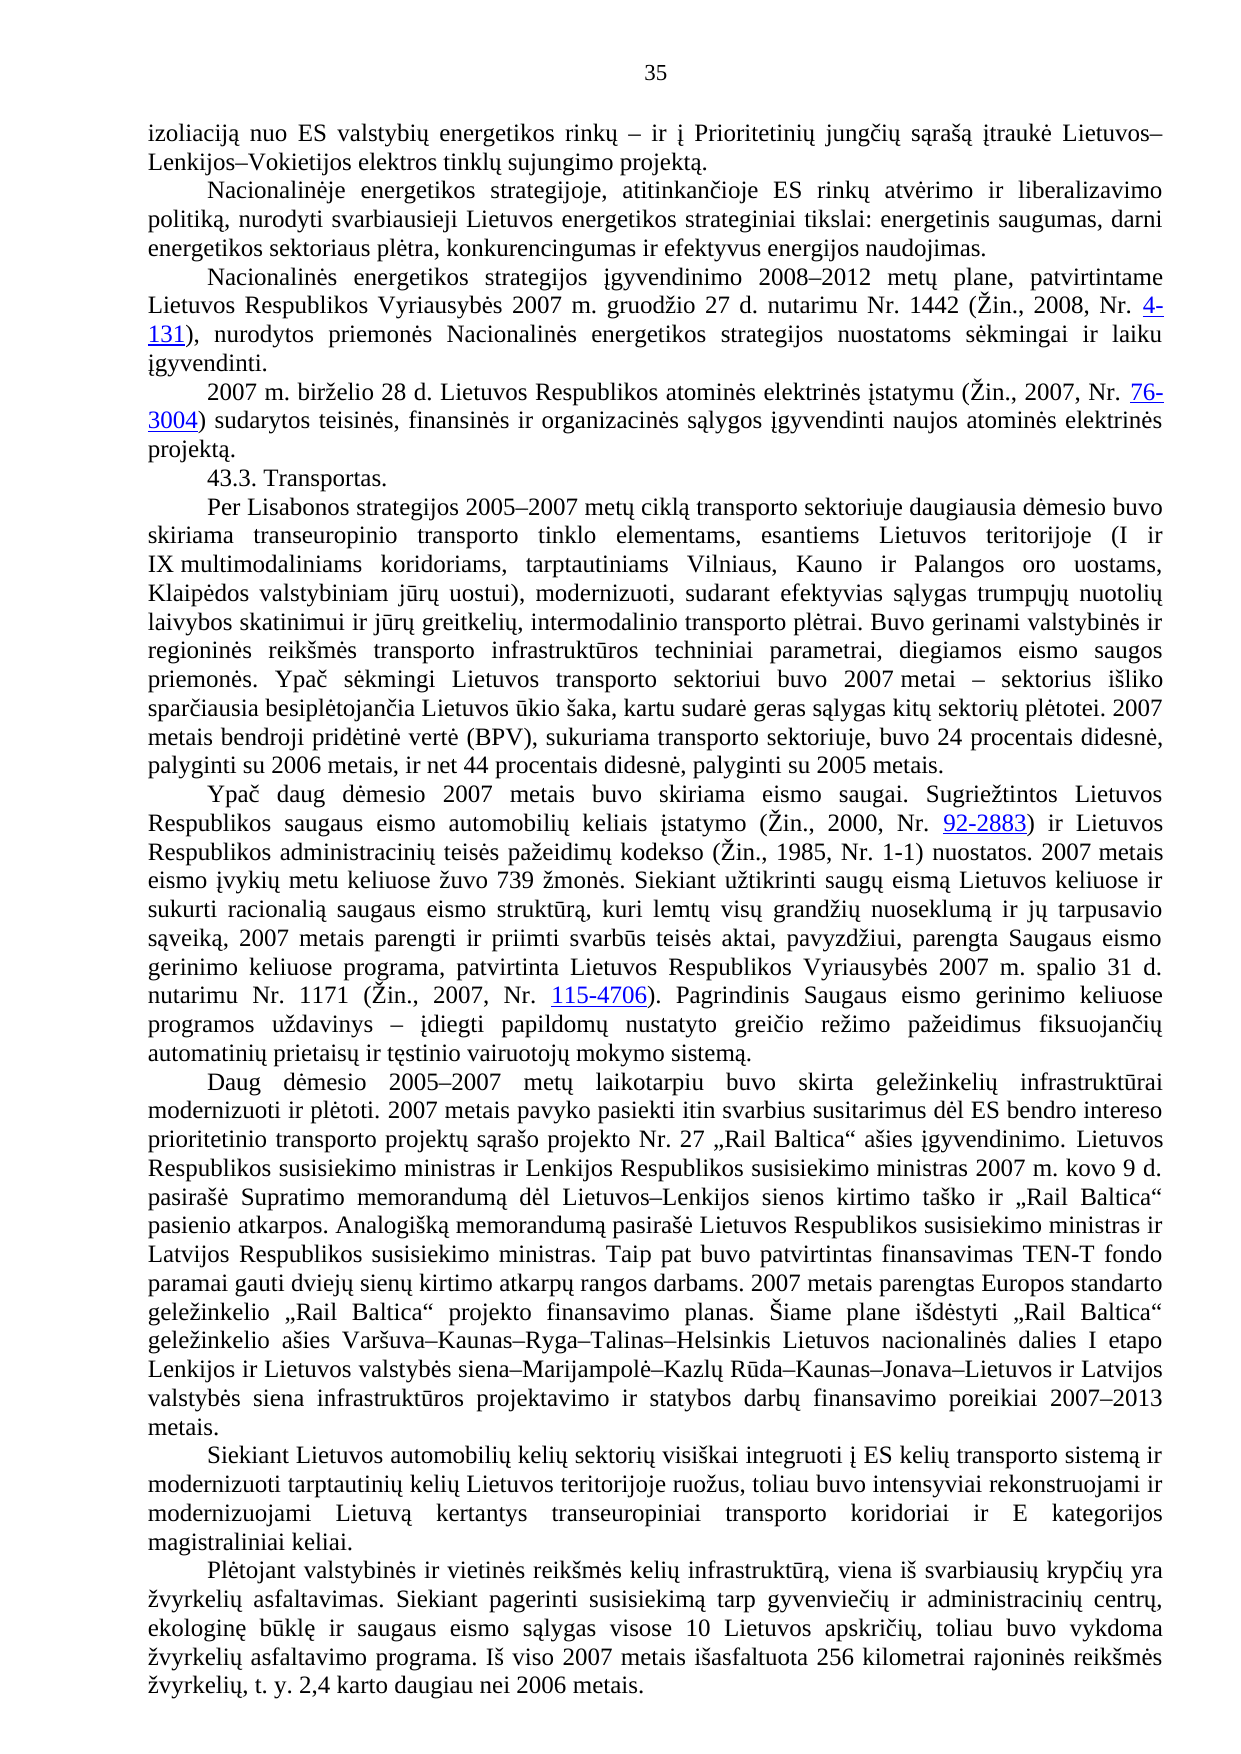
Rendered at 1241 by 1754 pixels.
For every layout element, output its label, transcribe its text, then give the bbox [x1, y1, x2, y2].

text Siekiant Lietuvos automobilių kelių sektorių visiškai integruoti į ES kelių transporto sistemą ir modernizuoti tarptautinių kelių Lietuvos teritorijoje ruožus, toliau buvo intensyviai rekonstruojami ir modernizuojami Lietuvą kertantys transeuropiniai transporto koridoriai ir E kategorijos magistraliniai keliai. [148, 1441, 1163, 1556]
text Ypač daug dėmesio 2007 metais buvo skiriama eismo saugai. Sugriežtintos Lietuvos Respublikos saugaus eismo automobilių keliais įstatymo (Žin., 2000, Nr. 92-2883) ir Lietuvos Respublikos administracinių teisės pažeidimų kodekso (Žin., 1985, Nr. 1-1) nuostatos. 2007 metais eismo įvykių metu keliuose žuvo 739 žmonės. Siekiant užtikrinti saugų eismą Lietuvos keliuose ir sukurti racionalią saugaus eismo struktūrą, kuri lemtų visų grandžių nuoseklumą ir jų tarpusavio sąveiką, 2007 metais parengti ir priimti svarbūs teisės aktai, pavyzdžiui, parengta Saugaus eismo gerinimo keliuose programa, patvirtinta Lietuvos Respublikos Vyriausybės 2007 m. spalio 31 d. nutarimu Nr. 1171 (Žin., 2007, Nr. 115-4706). Pagrindinis Saugaus eismo gerinimo keliuose programos uždavinys – įdiegti papildomų nustatyto greičio režimo pažeidimus fiksuojančių automatinių prietaisų ir tęstinio vairuotojų mokymo sistemą. [148, 779, 1163, 1067]
text 2007 m. birželio 28 d. Lietuvos Respublikos atominės elektrinės įstatymu (Žin., 2007, Nr. 76-3004) sudarytos teisinės, finansinės ir organizacinės sąlygos įgyvendinti naujos atominės elektrinės projektą. [148, 377, 1163, 463]
text 43.3. Transportas. [148, 463, 1163, 492]
text Nacionalinės energetikos strategijos įgyvendinimo 2008–2012 metų plane, patvirtintame Lietuvos Respublikos Vyriausybės 2007 m. gruodžio 27 d. nutarimu Nr. 1442 (Žin., 2008, Nr. 4-131), nurodytos priemonės Nacionalinės energetikos strategijos nuostatoms sėkmingai ir laiku įgyvendinti. [148, 262, 1163, 377]
text izoliaciją nuo ES valstybių energetikos rinkų – ir į Prioritetinių jungčių sąrašą įtraukė Lietuvos–Lenkijos–Vokietijos elektros tinklų sujungimo projektą. [148, 118, 1163, 176]
text Plėtojant valstybinės ir vietinės reikšmės kelių infrastruktūrą, viena iš svarbiausių krypčių yra žvyrkelių asfaltavimas. Siekiant pagerinti susisiekimą tarp gyvenviečių ir administracinių centrų, ekologinę būklę ir saugaus eismo sąlygas visose 10 Lietuvos apskričių, toliau buvo vykdoma žvyrkelių asfaltavimo programa. Iš viso 2007 metais išasfaltuota 256 kilometrai rajoninės reikšmės žvyrkelių, t. y. 2,4 karto daugiau nei 2006 metais. [148, 1556, 1163, 1699]
text Per Lisabonos strategijos 2005–2007 metų ciklą transporto sektoriuje daugiausia dėmesio buvo skiriama transeuropinio transporto tinklo elementams, esantiems Lietuvos teritorijoje (I ir IX multimodaliniams koridoriams, tarptautiniams Vilniaus, Kauno ir Palangos oro uostams, Klaipėdos valstybiniam jūrų uostui), modernizuoti, sudarant efektyvias sąlygas trumpųjų nuotolių laivybos skatinimui ir jūrų greitkelių, intermodalinio transporto plėtrai. Buvo gerinami valstybinės ir regioninės reikšmės transporto infrastruktūros techniniai parametrai, diegiamos eismo saugos priemonės. Ypač sėkmingi Lietuvos transporto sektoriui buvo 2007 metai – sektorius išliko sparčiausia besiplėtojančia Lietuvos ūkio šaka, kartu sudarė geras sąlygas kitų sektorių plėtotei. 2007 metais bendroji pridėtinė vertė (BPV), sukuriama transporto sektoriuje, buvo 24 procentais didesnė, palyginti su 2006 metais, ir net 44 procentais didesnė, palyginti su 2005 metais. [148, 492, 1163, 779]
text Nacionalinėje energetikos strategijoje, atitinkančioje ES rinkų atvėrimo ir liberalizavimo politiką, nurodyti svarbiausieji Lietuvos energetikos strateginiai tikslai: energetinis saugumas, darni energetikos sektoriaus plėtra, konkurencingumas ir efektyvus energijos naudojimas. [148, 176, 1163, 262]
text Daug dėmesio 2005–2007 metų laikotarpiu buvo skirta geležinkelių infrastruktūrai modernizuoti ir plėtoti. 2007 metais pavyko pasiekti itin svarbius susitarimus dėl ES bendro intereso prioritetinio transporto projektų sąrašo projekto Nr. 27 „Rail Baltica“ ašies įgyvendinimo. Lietuvos Respublikos susisiekimo ministras ir Lenkijos Respublikos susisiekimo ministras 2007 m. kovo 9 d. pasirašė Supratimo memorandumą dėl Lietuvos–Lenkijos sienos kirtimo taško ir „Rail Baltica“ pasienio atkarpos. Analogišką memorandumą pasirašė Lietuvos Respublikos susisiekimo ministras ir Latvijos Respublikos susisiekimo ministras. Taip pat buvo patvirtintas finansavimas TEN-T fondo paramai gauti dviejų sienų kirtimo atkarpų rangos darbams. 2007 metais parengtas Europos standarto geležinkelio „Rail Baltica“ projekto finansavimo planas. Šiame plane išdėstyti „Rail Baltica“ geležinkelio ašies Varšuva–Kaunas–Ryga–Talinas–Helsinkis Lietuvos nacionalinės dalies I etapo Lenkijos ir Lietuvos valstybės siena–Marijampolė–Kazlų Rūda–Kaunas–Jonava–Lietuvos ir Latvijos valstybės siena infrastruktūros projektavimo ir statybos darbų finansavimo poreikiai 2007–2013 metais. [148, 1067, 1163, 1441]
